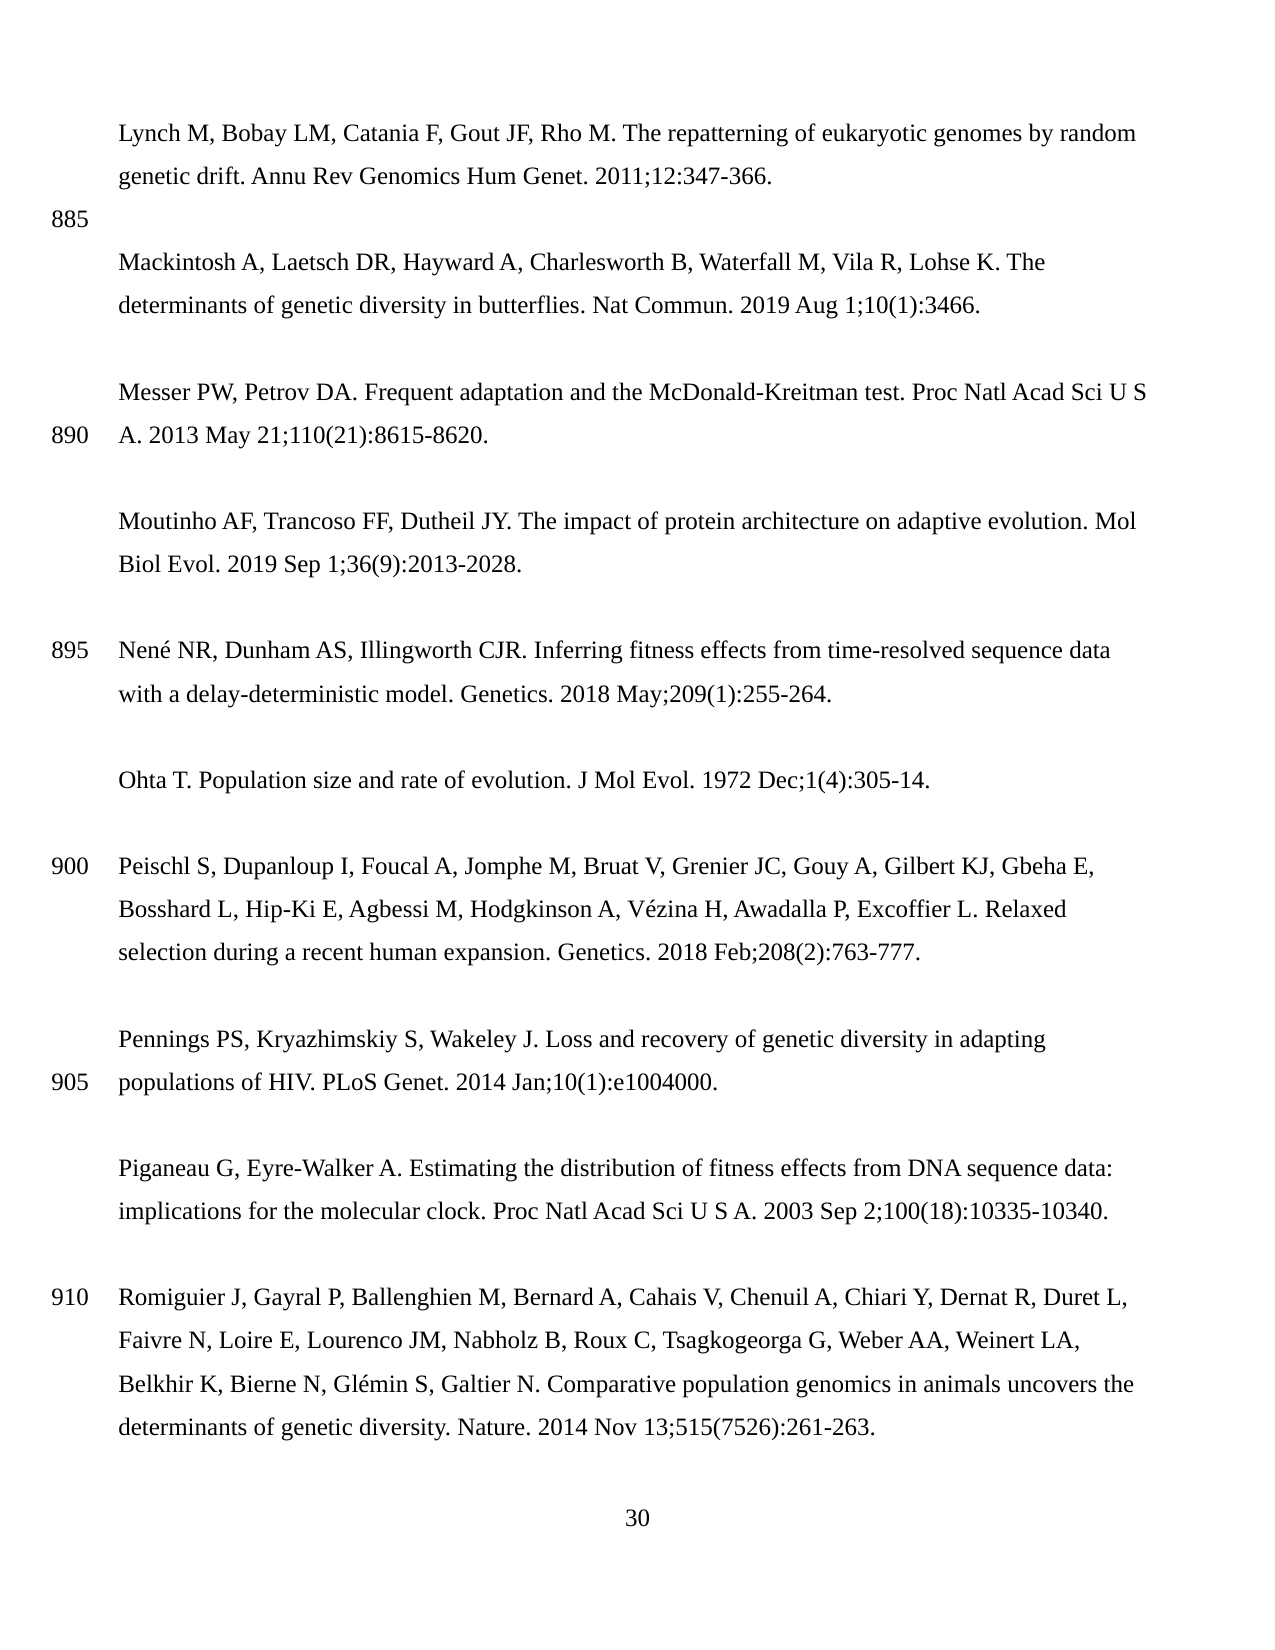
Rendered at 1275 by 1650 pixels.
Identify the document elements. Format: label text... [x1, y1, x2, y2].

text Ohta T. Population size and rate of evolution. J Mol Evol. 1972 Dec;1(4):305-14. [118, 765, 1157, 794]
text Peischl S, Dupanloup I, Foucal A, Jomphe M, Bruat V, Grenier JC, Gouy A, Gilbert KJ, Gbeha E, Bosshard L, Hip-Ki E, Agbessi M, Hodgkinson A, Vézina H, Awadalla P, Excoffier L. Relaxed selection during a recent human expansion. Genetics. 2018 Feb;208(2):763-777. [118, 851, 1157, 966]
text Romiguier J, Gayral P, Ballenghien M, Bernard A, Cahais V, Chenuil A, Chiari Y, Dernat R, Duret L, Faivre N, Loire E, Lourenco JM, Nabholz B, Roux C, Tsagkogeorga G, Weber AA, Weinert LA, Belkhir K, Bierne N, Glémin S, Galtier N. Comparative population genomics in animals uncovers the determinants of genetic diversity. Nature. 2014 Nov 13;515(7526):261-263. [118, 1282, 1157, 1441]
text Moutinho AF, Trancoso FF, Dutheil JY. The impact of protein architecture on adaptive evolution. Mol Biol Evol. 2019 Sep 1;36(9):2013-2028. [118, 506, 1157, 578]
text Mackintosh A, Laetsch DR, Hayward A, Charlesworth B, Waterfall M, Vila R, Lohse K. The determinants of genetic diversity in butterflies. Nat Commun. 2019 Aug 1;10(1):3466. [118, 247, 1157, 319]
text Lynch M, Bobay LM, Catania F, Gout JF, Rho M. The repatterning of eukaryotic genomes by random genetic drift. Annu Rev Genomics Hum Genet. 2011;12:347-366. [118, 118, 1157, 190]
text Nené NR, Dunham AS, Illingworth CJR. Inferring fitness effects from time-resolved sequence data with a delay-deterministic model. Genetics. 2018 May;209(1):255-264. [118, 636, 1157, 707]
text Messer PW, Petrov DA. Frequent adaptation and the McDonald-Kreitman test. Proc Natl Acad Sci U S A. 2013 May 21;110(21):8615-8620. [118, 377, 1157, 449]
text Piganeau G, Eyre-Walker A. Estimating the distribution of fitness effects from DNA sequence data: implications for the molecular clock. Proc Natl Acad Sci U S A. 2003 Sep 2;100(18):10335-10340. [118, 1153, 1157, 1225]
text Pennings PS, Kryazhimskiy S, Wakeley J. Loss and recovery of genetic diversity in adapting populations of HIV. PLoS Genet. 2014 Jan;10(1):e1004000. [118, 1024, 1157, 1096]
